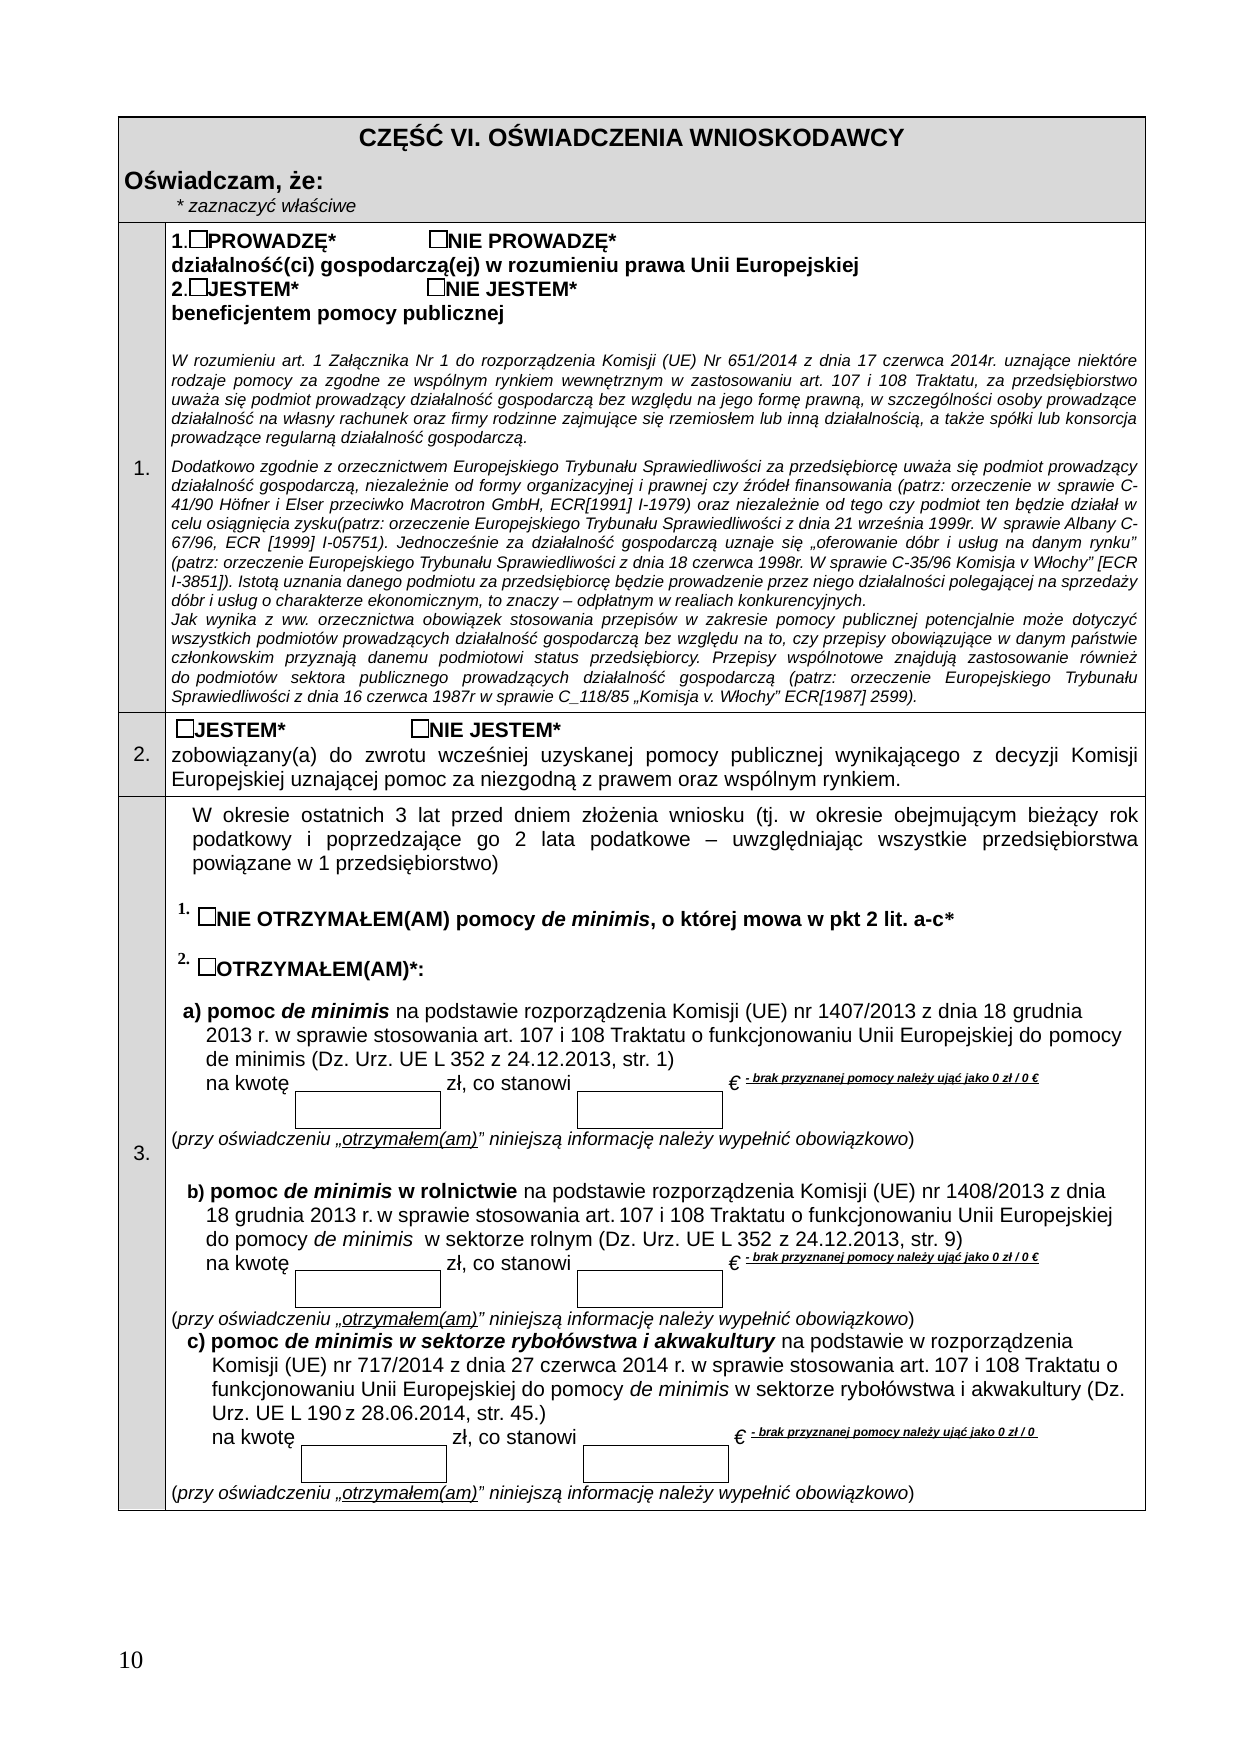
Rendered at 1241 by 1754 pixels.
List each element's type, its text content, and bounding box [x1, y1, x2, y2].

table_cell 3. [119, 797, 165, 1509]
table_cell W okresie ostatnich 3 lat przed dniem złożenia wniosku (tj. w okresie obejmującym bieżący rok podatkowy i poprzedzające go 2 lata podatkowe – uwzględniając wszystkie przedsiębiorstwa powiązane w 1 przedsiębiorstwo) 1. NIE OTRZYMAŁEM(AM) pomocy de minimis, o której mowa w pkt 2 lit. a-c* 2. OTRZYMAŁEM(AM)*: a) pomoc de minimis na podstawie rozporządzenia Komisji (UE) nr 1407/2013 z dnia 18 grudnia 2013 r. w sprawie stosowania art. 107 i 108 Traktatu o funkcjonowaniu Unii Europejskiej do pomocy de minimis (Dz. Urz. UE L 352 z 24.12.2013, str. 1) na kwotę zł, co stanowi € - brak przyznanej pomocy należy ująć jako 0 zł / 0 € (przy oświadczeniu „otrzymałem(am)” niniejszą informację należy wypełnić obowiązkowo) b) pomoc de minimis w rolnictwie na podstawie rozporządzenia Komisji (UE) nr 1408/2013 z dnia 18 grudnia 2013 r. w sprawie stosowania art. 107 i 108 Traktatu o funkcjonowaniu Unii Europejskiej do pomocy de minimis w sektorze rolnym (Dz. Urz. UE L 352 z 24.12.2013, str. 9) na kwotę zł, co stanowi € - brak przyznanej pomocy należy ująć jako 0 zł / 0 € (przy oświadczeniu „otrzymałem(am)” niniejszą informację należy wypełnić obowiązkowo) c) pomoc de minimis w sektorze rybołówstwa i akwakultury na podstawie w rozporządzenia Komisji (UE) nr 717/2014 z dnia 27 czerwca 2014 r. w sprawie stosowania art. 107 i 108 Traktatu o funkcjonowaniu Unii Europejskiej do pomocy de minimis w sektorze rybołówstwa i akwakultury (Dz. Urz. UE L 190 z 28.06.2014, str. 45.) na kwotę zł, co stanowi € - brak przyznanej pomocy należy ująć jako 0 zł / 0 (przy oświadczeniu „otrzymałem(am)” niniejszą informację należy wypełnić obowiązkowo) [166, 797, 1145, 1509]
table_cell 2. [119, 713, 165, 796]
table_cell JESTEM* NIE JESTEM* zobowiązany(a) do zwrotu wcześniej uzyskanej pomocy publicznej wynikającego z decyzji Komisji Europejskiej uznającej pomoc za niezgodną z prawem oraz wspólnym rynkiem. [166, 713, 1145, 796]
table_cell 1. [119, 223, 165, 712]
table_header CZĘŚĆ VI. OŚWIADCZENIA WNIOSKODAWCY Oświadczam, że: * zaznaczyć właściwe [119, 118, 1145, 222]
table_cell 1.PROWADZĘ* NIE PROWADZĘ* działalność(ci) gospodarczą(ej) w rozumieniu prawa Unii Europejskiej 2.JESTEM* NIE JESTEM* beneficjentem pomocy publicznej W rozumieniu art. 1 Załącznika Nr 1 do rozporządzenia Komisji (UE) Nr 651/2014 z dnia 17 czerwca 2014r. uznające niektóre rodzaje pomocy za zgodne ze wspólnym rynkiem wewnętrznym w zastosowaniu art. 107 i 108 Traktatu, za przedsiębiorstwo uważa się podmiot prowadzący działalność gospodarczą bez względu na jego formę prawną, w szczególności osoby prowadzące działalność na własny rachunek oraz firmy rodzinne zajmujące się rzemiosłem lub inną działalnością, a także spółki lub konsorcja prowadzące regularną działalność gospodarczą. Dodatkowo zgodnie z orzecznictwem Europejskiego Trybunału Sprawiedliwości za przedsiębiorcę uważa się podmiot prowadzący działalność gospodarczą, niezależnie od formy organizacyjnej i prawnej czy źródeł finansowania (patrz: orzeczenie w sprawie C-41/90 Höfner i Elser przeciwko Macrotron GmbH, ECR[1991] I-1979) oraz niezależnie od tego czy podmiot ten będzie działał w celu osiągnięcia zysku(patrz: orzeczenie Europejskiego Trybunału Sprawiedliwości z dnia 21 września 1999r. W sprawie Albany C-67/96, ECR [1999] I-05751). Jednocześnie za działalność gospodarczą uznaje się „oferowanie dóbr i usług na danym rynku” (patrz: orzeczenie Europejskiego Trybunału Sprawiedliwości z dnia 18 czerwca 1998r. W sprawie C-35/96 Komisja v Włochy” [ECR I-3851]). Istotą uznania danego podmiotu za przedsiębiorcę będzie prowadzenie przez niego działalności polegającej na sprzedaży dóbr i usług o charakterze ekonomicznym, to znaczy – odpłatnym w realiach konkurencyjnych. Jak wynika z ww. orzecznictwa obowiązek stosowania przepisów w zakresie pomocy publicznej potencjalnie może dotyczyć wszystkich podmiotów prowadzących działalność gospodarczą bez względu na to, czy przepisy obowiązujące w danym państwie członkowskim przyznają danemu podmiotowi status przedsiębiorcy. Przepisy wspólnotowe znajdują zastosowanie również do podmiotów sektora publicznego prowadzących działalność gospodarczą (patrz: orzeczenie Europejskiego Trybunału Sprawiedliwości z dnia 16 czerwca 1987r w sprawie C_118/85 „Komisja v. Włochy” ECR[1987] 2599). [166, 223, 1145, 712]
